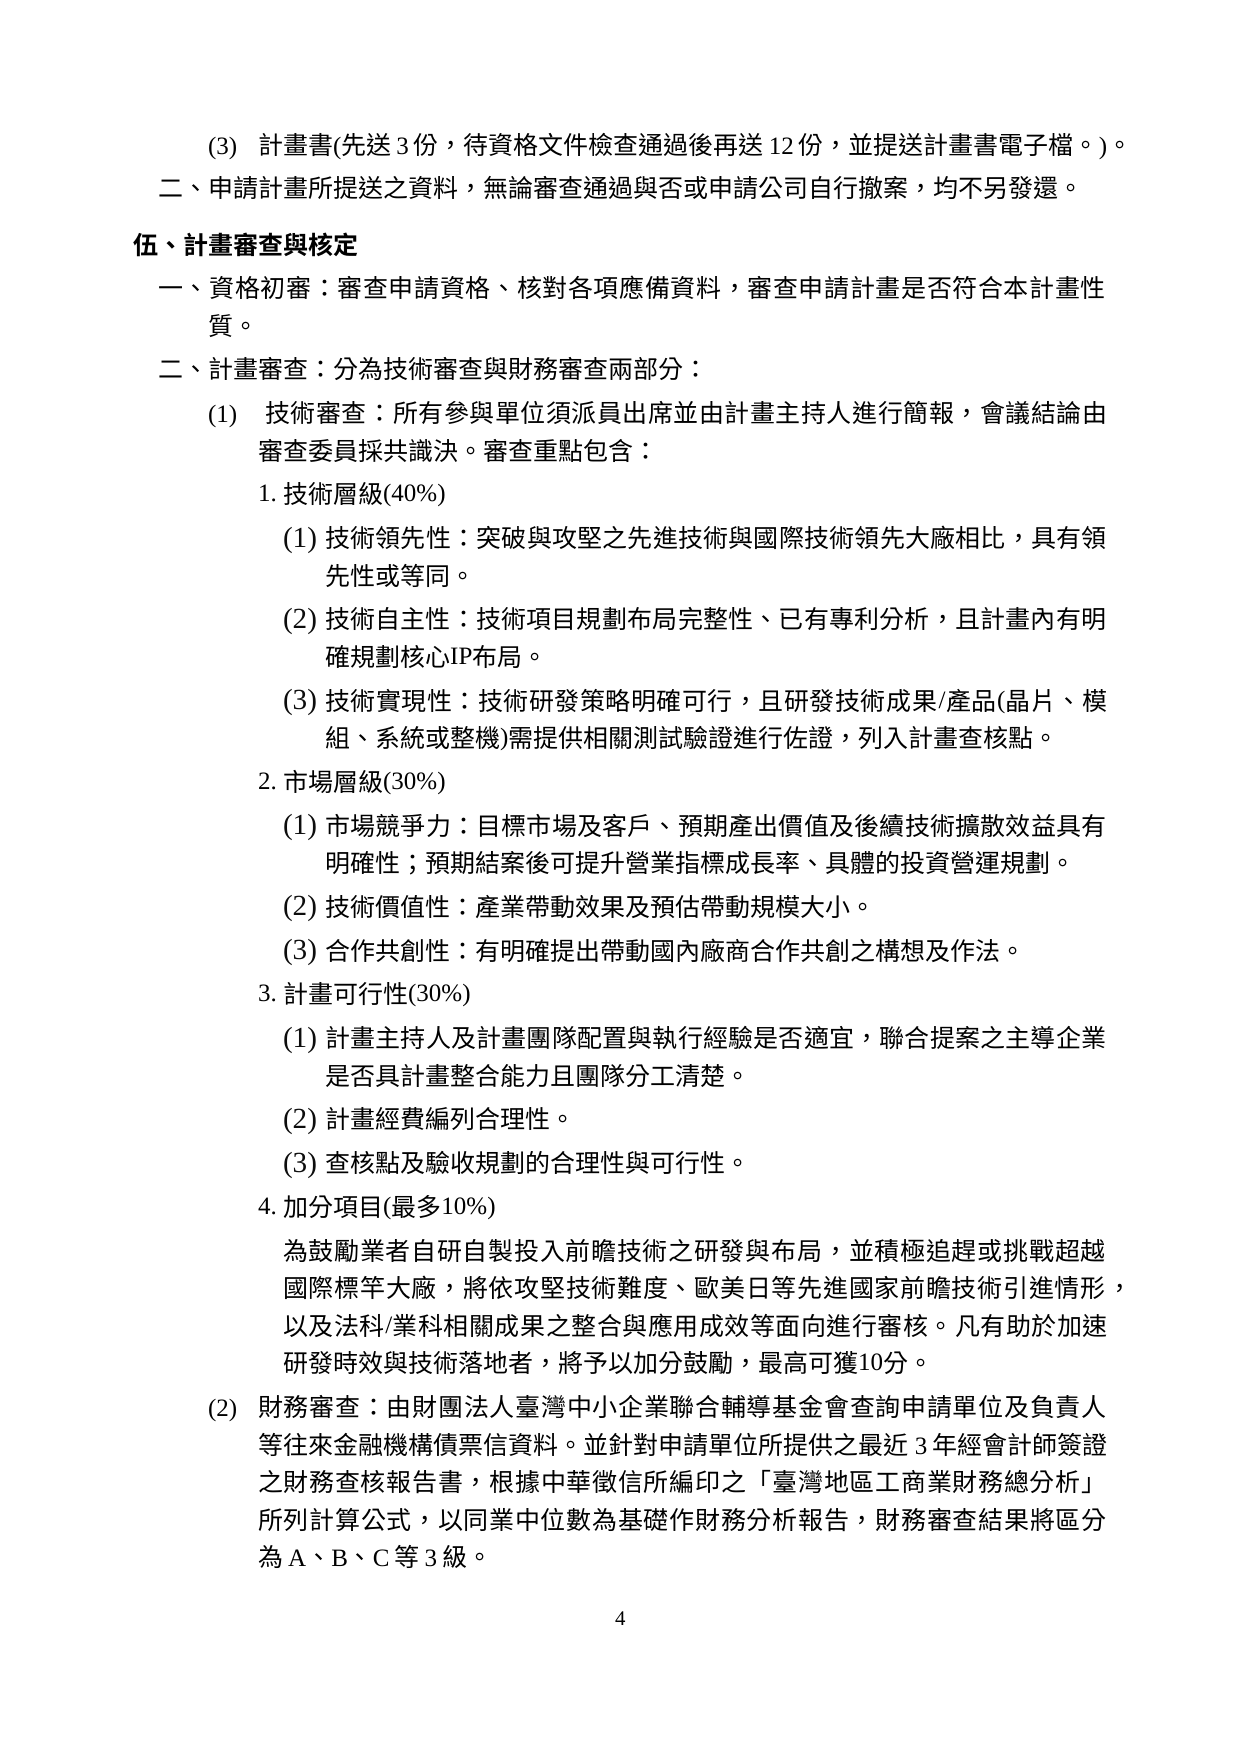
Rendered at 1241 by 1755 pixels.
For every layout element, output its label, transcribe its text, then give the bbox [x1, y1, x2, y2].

list 技術價值性：產業帶動效果及預估帶動規模大小。 [283, 887, 1107, 924]
list 計畫主持人及計畫團隊配置與執行經驗是否適宜，聯合提案之主導企業是否具計畫整合能力且團隊分工清楚。 [283, 1018, 1107, 1093]
text 二、申請計畫所提送之資料，無論審查通過與否或申請公司自行撤案，均不另發還。 [158, 168, 1107, 205]
text 二、計畫審查：分為技術審查與財務審查兩部分： [158, 349, 1107, 387]
list 技術層級(40%) [258, 474, 1107, 512]
list 財務審查：由財團法人臺灣中小企業聯合輔導基金會查詢申請單位及負責人等往來金融機構債票信資料。並針對申請單位所提供之最近3年經會計師簽證之財務查核報告書，根據中華徵信所編印之「臺灣地區工商業財務總分析」所列計算公式，以同業中位數為基礎作財務分析報告，財務審查結果將區分為A、B、C等3級。 [208, 1387, 1107, 1574]
list 技術自主性：技術項目規劃布局完整性、已有專利分析，且計畫內有明確規劃核心IP布局。 [283, 599, 1107, 674]
list 查核點及驗收規劃的合理性與可行性。 [283, 1143, 1107, 1180]
list 計畫可行性(30%) [258, 974, 1107, 1012]
list 市場競爭力：目標市場及客戶、預期產出價值及後續技術擴散效益具有明確性；預期結案後可提升營業指標成長率、具體的投資營運規劃。 [283, 805, 1107, 880]
list 市場層級(30%) [258, 762, 1107, 799]
list 計畫書(先送3份，待資格文件檢查通過後再送12份，並提送計畫書電子檔。)。 [208, 124, 1107, 162]
text 為鼓勵業者自研自製投入前瞻技術之研發與布局，並積極追趕或挑戰超越國際標竿大廠，將依攻堅技術難度、歐美日等先進國家前瞻技術引進情形，以及法科/業科相關成果之整合與應用成效等面向進行審核。凡有助於加速研發時效與技術落地者，將予以加分鼓勵，最高可獲10分。 [283, 1230, 1107, 1380]
list 計畫經費編列合理性。 [283, 1099, 1107, 1137]
list 技術審查：所有參與單位須派員出席並由計畫主持人進行簡報，會議結論由審查委員採共識決。審查重點包含： [208, 393, 1107, 468]
list 加分項目(最多10%) [258, 1187, 1107, 1224]
list 合作共創性：有明確提出帶動國內廠商合作共創之構想及作法。 [283, 930, 1107, 968]
list 技術實現性：技術研發策略明確可行，且研發技術成果/產品(晶片、模組、系統或整機)需提供相關測試驗證進行佐證，列入計畫查核點。 [283, 680, 1107, 755]
text 一、資格初審：審查申請資格、核對各項應備資料，審查申請計畫是否符合本計畫性質。 [158, 268, 1107, 343]
subtitle 伍、計畫審查與核定 [133, 224, 1107, 262]
list 技術領先性：突破與攻堅之先進技術與國際技術領先大廠相比，具有領先性或等同。 [283, 518, 1107, 593]
